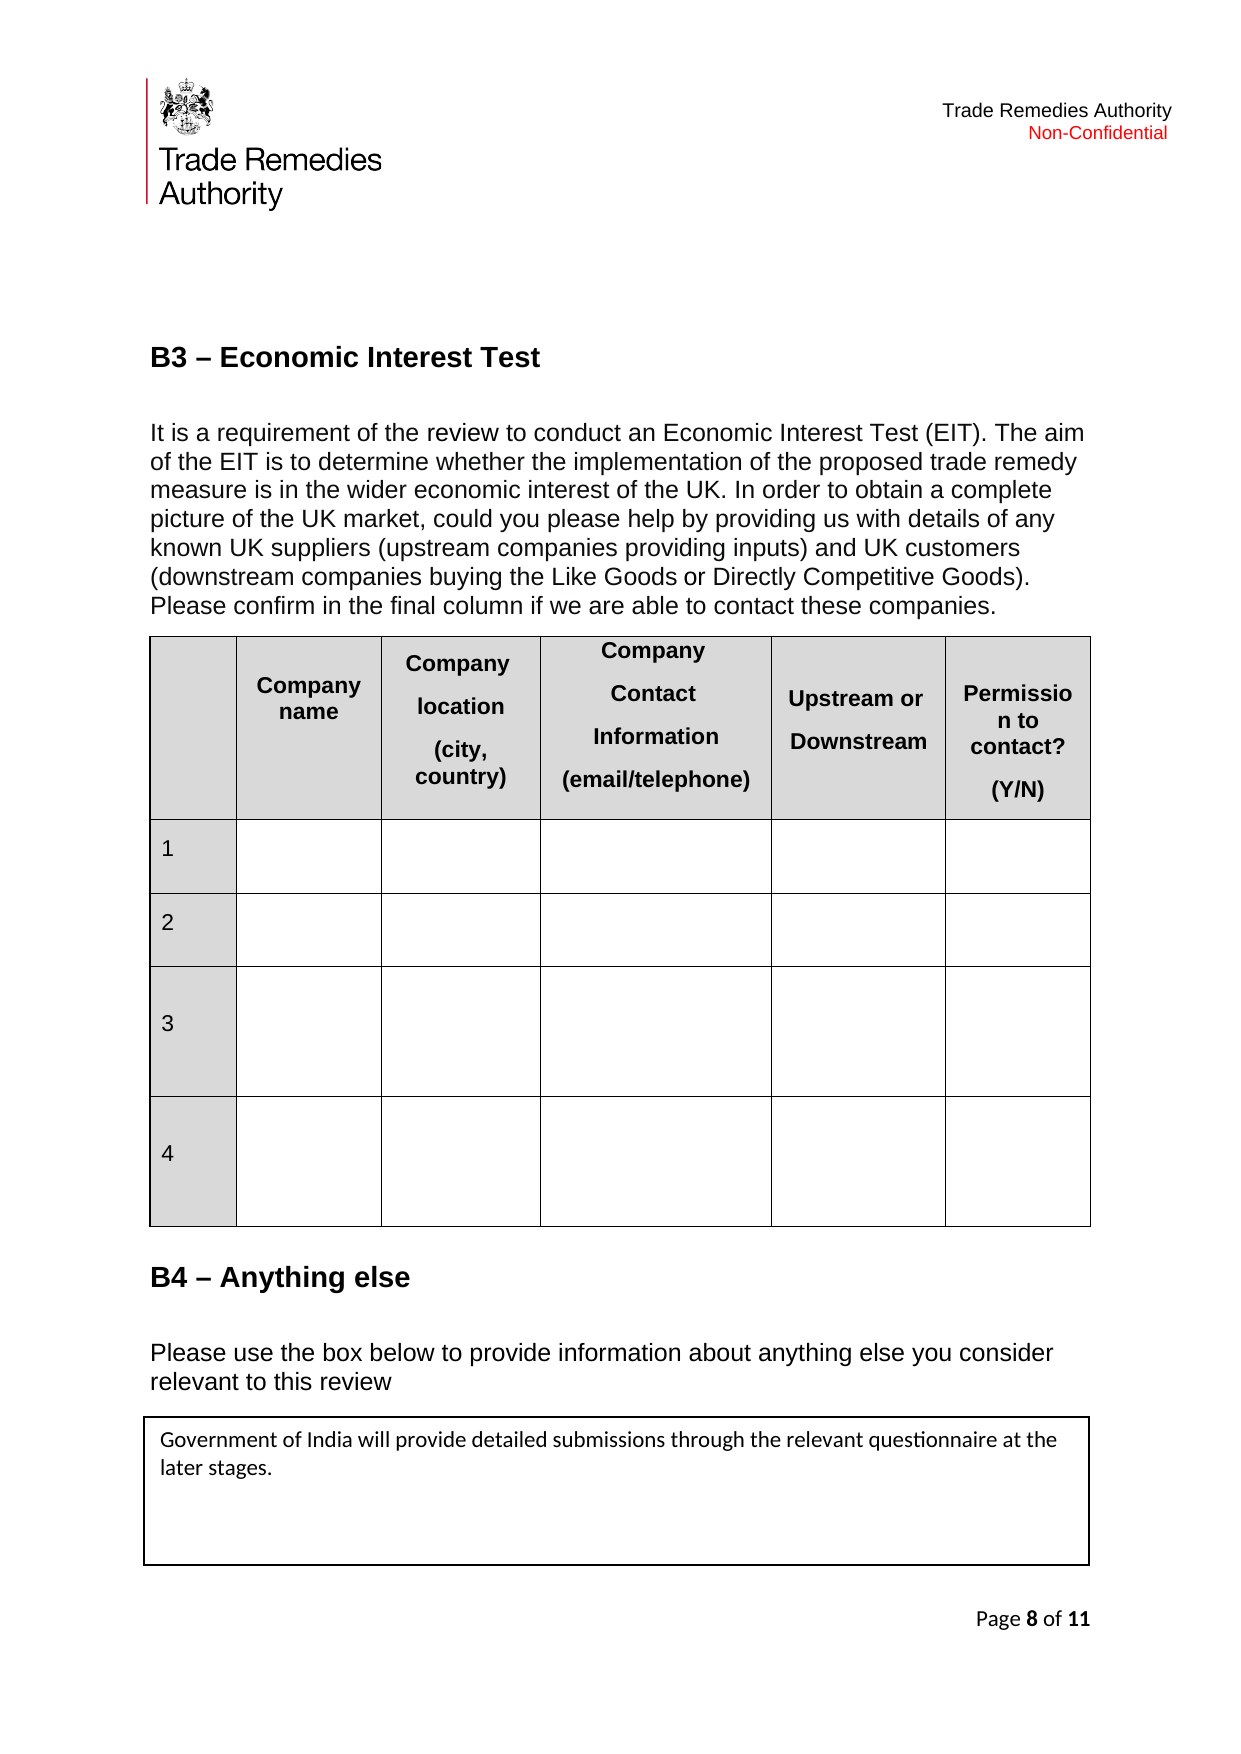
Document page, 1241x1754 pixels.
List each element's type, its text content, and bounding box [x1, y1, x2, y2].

table_header Company Contact Information (email/telephone) [541, 637, 771, 819]
table_cell 4 [151, 1097, 236, 1226]
subtitle B3 – Economic Interest Test [150, 339, 1090, 373]
subtitle B4 – Anything else [150, 1260, 1090, 1294]
text It is a requirement of the review to conduct an Economic Interest Test (EIT). The aim of the EIT is to determine whether the implementation of the proposed trade remedy measure is in the wider economic interest of the UK. In order to obtain a complete picture of the UK market, could you please help by providing us with details of any known UK suppliers (upstream companies providing inputs) and UK customers (downstream companies buying the Like Goods or Directly Competitive Goods). Please confirm in the final column if we are able to contact these companies. [150, 418, 1090, 619]
table_cell [382, 820, 540, 893]
table_cell [382, 1097, 540, 1226]
table_cell [541, 1097, 771, 1226]
table_cell [772, 967, 945, 1096]
table_cell 3 [151, 967, 236, 1096]
table_header [151, 637, 236, 819]
table_cell [237, 894, 381, 966]
text [145, 1418, 1088, 1564]
table_header Upstream or Downstream [772, 637, 945, 819]
table_cell [237, 820, 381, 893]
text Government of India will provide detailed submissions through the relevant questionnaire at the later stages. [160, 1425, 1073, 1481]
table_cell [772, 1097, 945, 1226]
table_header Permission to contact? (Y/N) [946, 637, 1090, 819]
table_cell 1 [151, 820, 236, 893]
table_cell [946, 967, 1090, 1096]
table_cell [382, 894, 540, 966]
table_header Company location (city, country) [382, 637, 540, 819]
table_cell [772, 820, 945, 893]
table_cell [541, 894, 771, 966]
table_header Company name [237, 637, 381, 819]
text Please use the box below to provide information about anything else you consider relevant to this review [150, 1338, 1090, 1396]
table_cell [237, 1097, 381, 1226]
table_cell [946, 894, 1090, 966]
table_cell [772, 894, 945, 966]
table_cell [946, 820, 1090, 893]
table_cell [541, 967, 771, 1096]
table_cell [237, 967, 381, 1096]
table_cell 2 [151, 894, 236, 966]
table_cell [946, 1097, 1090, 1226]
table_cell [382, 967, 540, 1096]
table_cell [541, 820, 771, 893]
